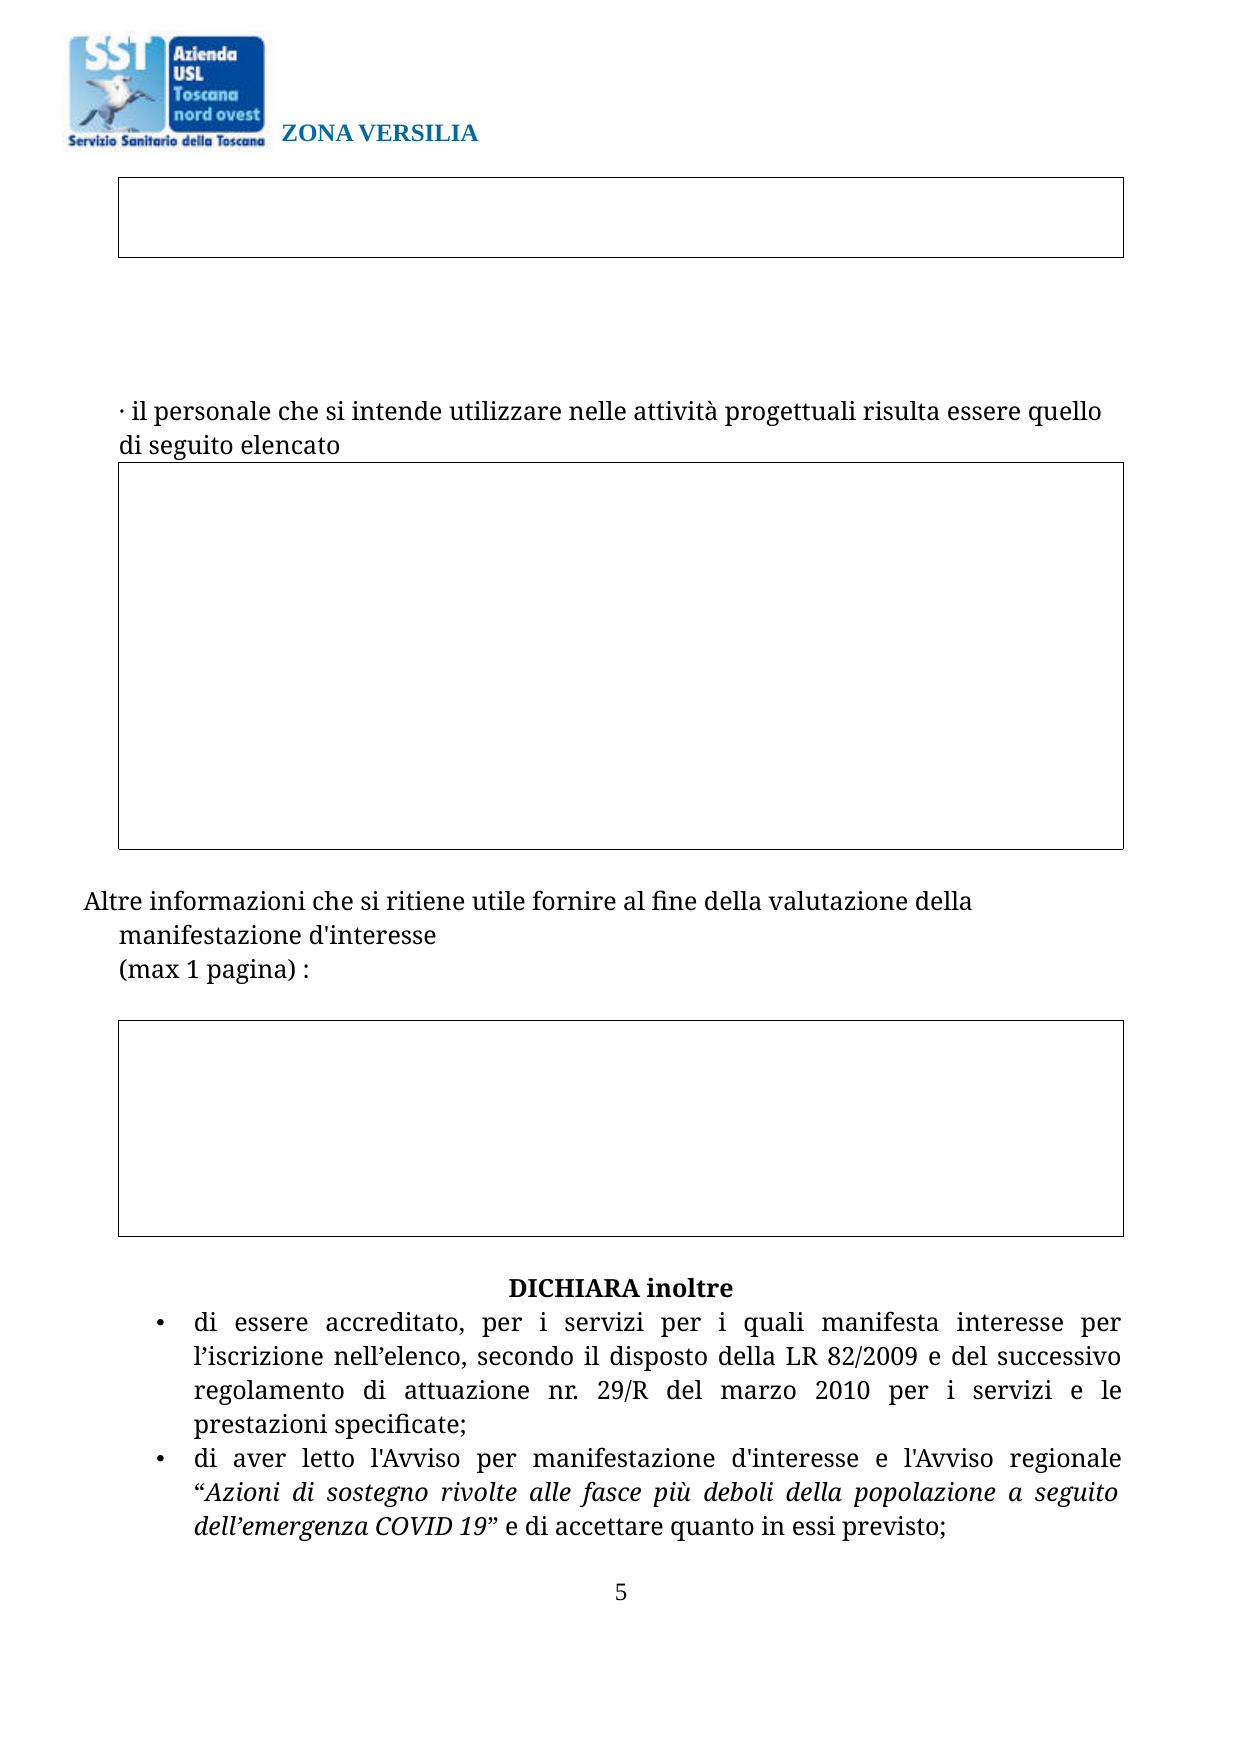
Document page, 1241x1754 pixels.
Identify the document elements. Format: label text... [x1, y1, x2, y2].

text (max 1 pagina) : [119, 951, 1123, 986]
picture [61, 30, 273, 152]
text Altre informazioni che si ritiene utile fornire al fine della valutazione della manifestazione d'interesse [83, 883, 1123, 951]
table_header [119, 463, 1123, 849]
table_header [119, 1021, 1123, 1236]
text DICHIARA inoltre [119, 1271, 1123, 1304]
table_header [119, 178, 1123, 257]
list di essere accreditato, per i servizi per i quali manifesta interesse per l’iscrizione nell’elenco, secondo il disposto della LR 82/2009 e del successivo regolamento di attuazione nr. 29/R del marzo 2010 per i servizi e le prestazioni specificate; [156, 1304, 1123, 1441]
list di aver letto l'Avviso per manifestazione d'interesse e l'Avviso regionale “Azioni di sostegno rivolte alle fasce più deboli della popolazione a seguito dell’emergenza COVID 19” e di accettare quanto in essi previsto; [156, 1441, 1123, 1543]
text · il personale che si intende utilizzare nelle attività progettuali risulta essere quello di seguito elencato [119, 394, 1123, 462]
